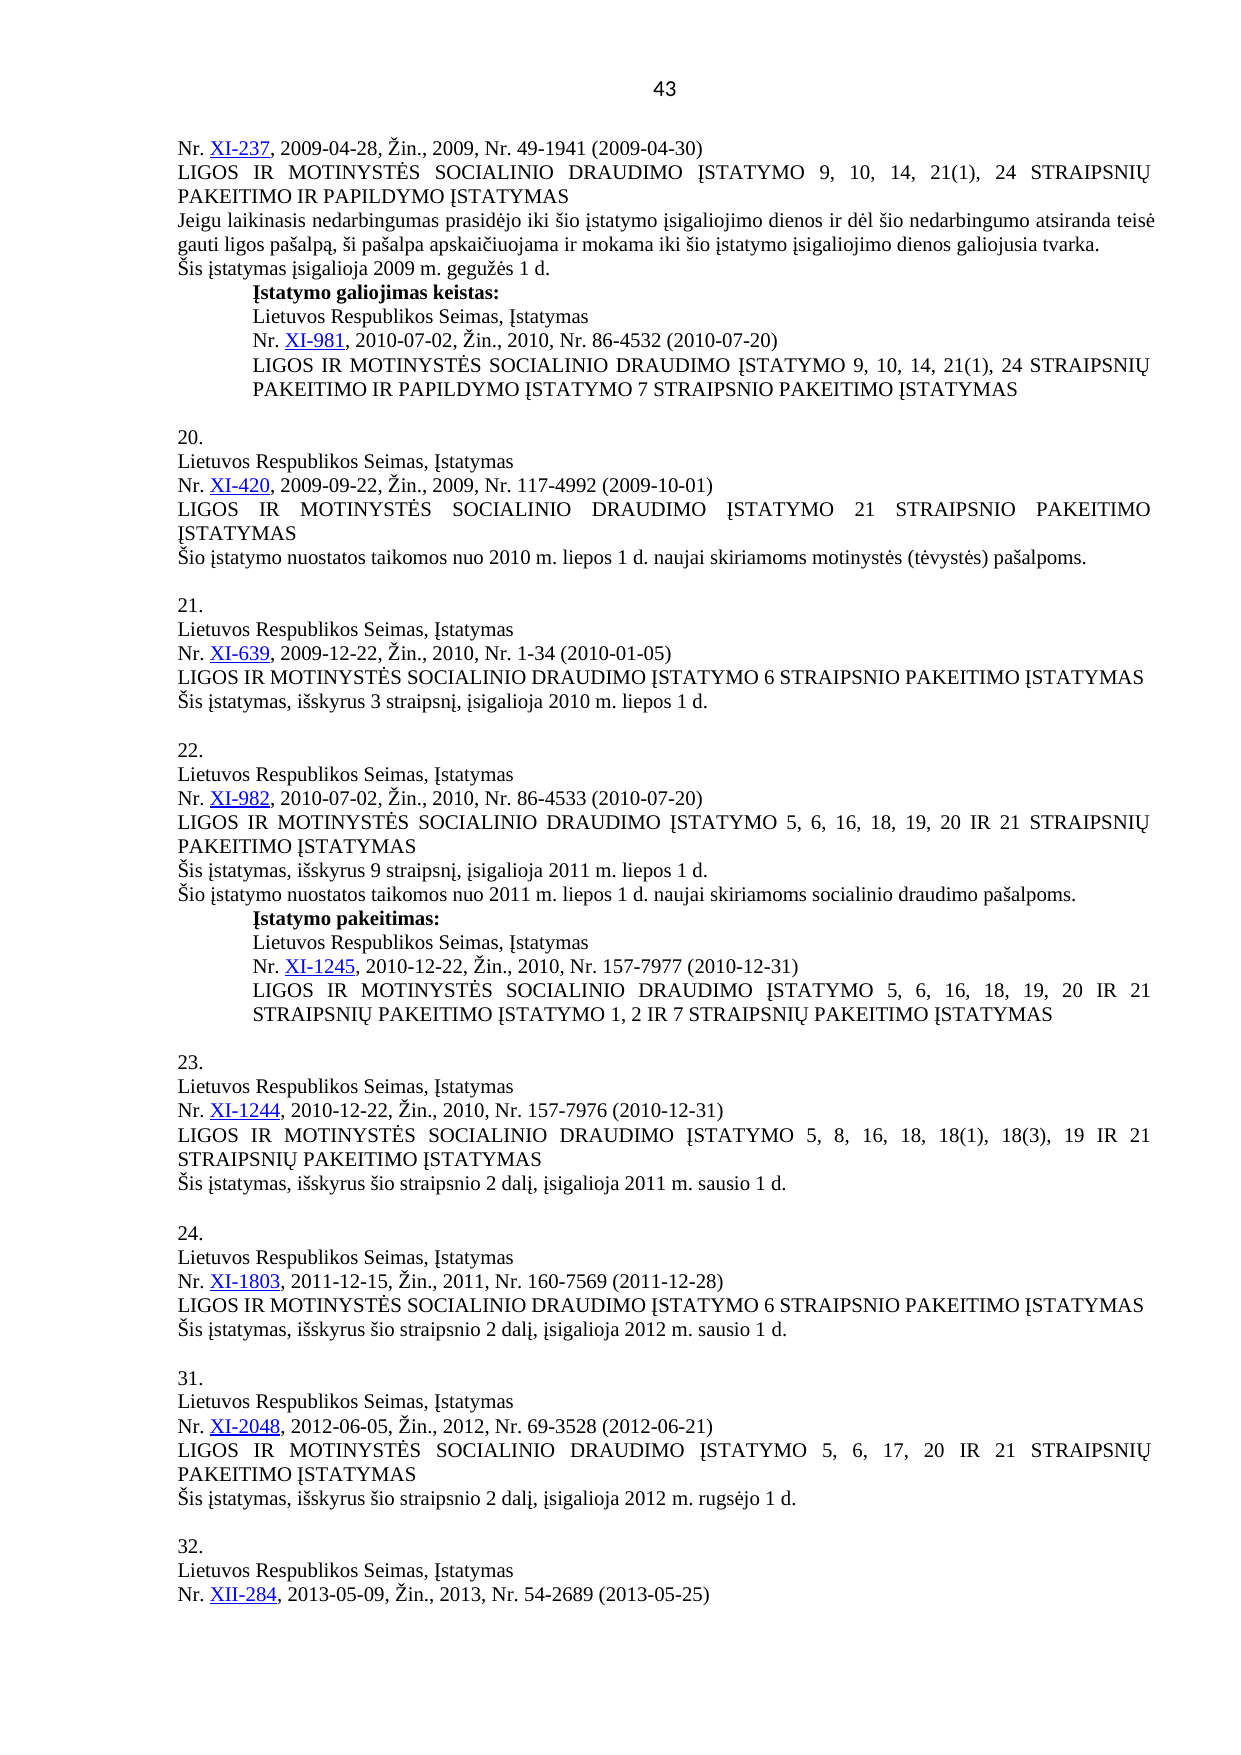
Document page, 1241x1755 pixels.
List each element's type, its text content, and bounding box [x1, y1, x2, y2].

text Nr. XI-982, 2010-07-02, Žin., 2010, Nr. 86-4533 (2010-07-20) [177, 786, 1152, 810]
text 20. [177, 425, 1152, 449]
text Šio įstatymo nuostatos taikomos nuo 2010 m. liepos 1 d. naujai skiriamoms motinystės (tėvystės) pašalpoms. [177, 545, 1152, 569]
text Šis įstatymas, išskyrus šio straipsnio 2 dalį, įsigalioja 2012 m. sausio 1 d. [177, 1317, 1152, 1341]
text Nr. XI-981, 2010-07-02, Žin., 2010, Nr. 86-4532 (2010-07-20) [177, 328, 1152, 352]
text Šio įstatymo nuostatos taikomos nuo 2011 m. liepos 1 d. naujai skiriamoms socialinio draudimo pašalpoms. [177, 882, 1157, 906]
text 32. [177, 1534, 1152, 1558]
text Nr. XI-420, 2009-09-22, Žin., 2009, Nr. 117-4992 (2009-10-01) [177, 473, 1152, 497]
text Lietuvos Respublikos Seimas, Įstatymas [177, 449, 1152, 473]
text Lietuvos Respublikos Seimas, Įstatymas [177, 1245, 1152, 1269]
text Nr. XI-1245, 2010-12-22, Žin., 2010, Nr. 157-7977 (2010-12-31) [177, 954, 1152, 978]
text Lietuvos Respublikos Seimas, Įstatymas [177, 930, 1152, 954]
text Šis įstatymas, išskyrus 3 straipsnį, įsigalioja 2010 m. liepos 1 d. [177, 689, 1157, 713]
text Lietuvos Respublikos Seimas, Įstatymas [177, 1558, 1152, 1582]
text 31. [177, 1365, 1152, 1389]
text Lietuvos Respublikos Seimas, Įstatymas [177, 762, 1152, 786]
text 24. [177, 1221, 1152, 1245]
text Šis įstatymas, išskyrus šio straipsnio 2 dalį, įsigalioja 2012 m. rugsėjo 1 d. [177, 1486, 1152, 1510]
text Nr. XII-284, 2013-05-09, Žin., 2013, Nr. 54-2689 (2013-05-25) [177, 1582, 1152, 1606]
text Šis įstatymas, išskyrus 9 straipsnį, įsigalioja 2011 m. liepos 1 d. [177, 858, 1152, 882]
text Lietuvos Respublikos Seimas, Įstatymas [177, 1074, 1152, 1098]
text Lietuvos Respublikos Seimas, Įstatymas [177, 617, 1152, 641]
text Lietuvos Respublikos Seimas, Įstatymas [177, 304, 1152, 328]
text Šis įstatymas, išskyrus šio straipsnio 2 dalį, įsigalioja 2011 m. sausio 1 d. [177, 1171, 1152, 1195]
text Jeigu laikinasis nedarbingumas prasidėjo iki šio įstatymo įsigaliojimo dienos ir dėl šio nedarbingumo atsiranda teisė gauti ligos pašalpą, ši pašalpa apskaičiuojama ir mokama iki šio įstatymo įsigaliojimo dienos galiojusia tvarka. [177, 208, 1157, 256]
text Lietuvos Respublikos Seimas, Įstatymas [177, 1389, 1152, 1413]
text Įstatymo galiojimas keistas: [177, 280, 1152, 304]
text LIGOS IR MOTINYSTĖS SOCIALINIO DRAUDIMO ĮSTATYMO 9, 10, 14, 21(1), 24 STRAIPSNIŲ PAKEITIMO IR PAPILDYMO ĮSTATYMO 7 STRAIPSNIO PAKEITIMO ĮSTATYMAS [252, 352, 1152, 401]
text Nr. XI-237, 2009-04-28, Žin., 2009, Nr. 49-1941 (2009-04-30) [177, 136, 1152, 160]
text Nr. XI-2048, 2012-06-05, Žin., 2012, Nr. 69-3528 (2012-06-21) [177, 1413, 1152, 1438]
text 23. [177, 1050, 1152, 1074]
text Nr. XI-1244, 2010-12-22, Žin., 2010, Nr. 157-7976 (2010-12-31) [177, 1098, 1152, 1122]
text Nr. XI-639, 2009-12-22, Žin., 2010, Nr. 1-34 (2010-01-05) [177, 641, 1152, 665]
text LIGOS IR MOTINYSTĖS SOCIALINIO DRAUDIMO ĮSTATYMO 5, 6, 16, 18, 19, 20 IR 21 STRAIPSNIŲ PAKEITIMO ĮSTATYMAS [177, 810, 1152, 858]
text Nr. XI-1803, 2011-12-15, Žin., 2011, Nr. 160-7569 (2011-12-28) [177, 1269, 1152, 1293]
text LIGOS IR MOTINYSTĖS SOCIALINIO DRAUDIMO ĮSTATYMO 5, 6, 17, 20 IR 21 STRAIPSNIŲ PAKEITIMO ĮSTATYMAS [177, 1438, 1152, 1486]
text 21. [177, 593, 1152, 617]
text LIGOS IR MOTINYSTĖS SOCIALINIO DRAUDIMO ĮSTATYMO 21 STRAIPSNIO PAKEITIMO ĮSTATYMAS [177, 497, 1152, 545]
text LIGOS IR MOTINYSTĖS SOCIALINIO DRAUDIMO ĮSTATYMO 5, 8, 16, 18, 18(1), 18(3), 19 IR 21 STRAIPSNIŲ PAKEITIMO ĮSTATYMAS [177, 1122, 1152, 1171]
text Įstatymo pakeitimas: [177, 906, 1152, 930]
text Šis įstatymas įsigalioja 2009 m. gegužės 1 d. [177, 256, 1157, 280]
text LIGOS IR MOTINYSTĖS SOCIALINIO DRAUDIMO ĮSTATYMO 9, 10, 14, 21(1), 24 STRAIPSNIŲ PAKEITIMO IR PAPILDYMO ĮSTATYMAS [177, 160, 1152, 208]
text LIGOS IR MOTINYSTĖS SOCIALINIO DRAUDIMO ĮSTATYMO 6 STRAIPSNIO PAKEITIMO ĮSTATYMAS [177, 665, 1152, 689]
text LIGOS IR MOTINYSTĖS SOCIALINIO DRAUDIMO ĮSTATYMO 5, 6, 16, 18, 19, 20 IR 21 STRAIPSNIŲ PAKEITIMO ĮSTATYMO 1, 2 IR 7 STRAIPSNIŲ PAKEITIMO ĮSTATYMAS [252, 978, 1152, 1026]
text LIGOS IR MOTINYSTĖS SOCIALINIO DRAUDIMO ĮSTATYMO 6 STRAIPSNIO PAKEITIMO ĮSTATYMAS [177, 1293, 1152, 1317]
text 22. [177, 737, 1152, 762]
